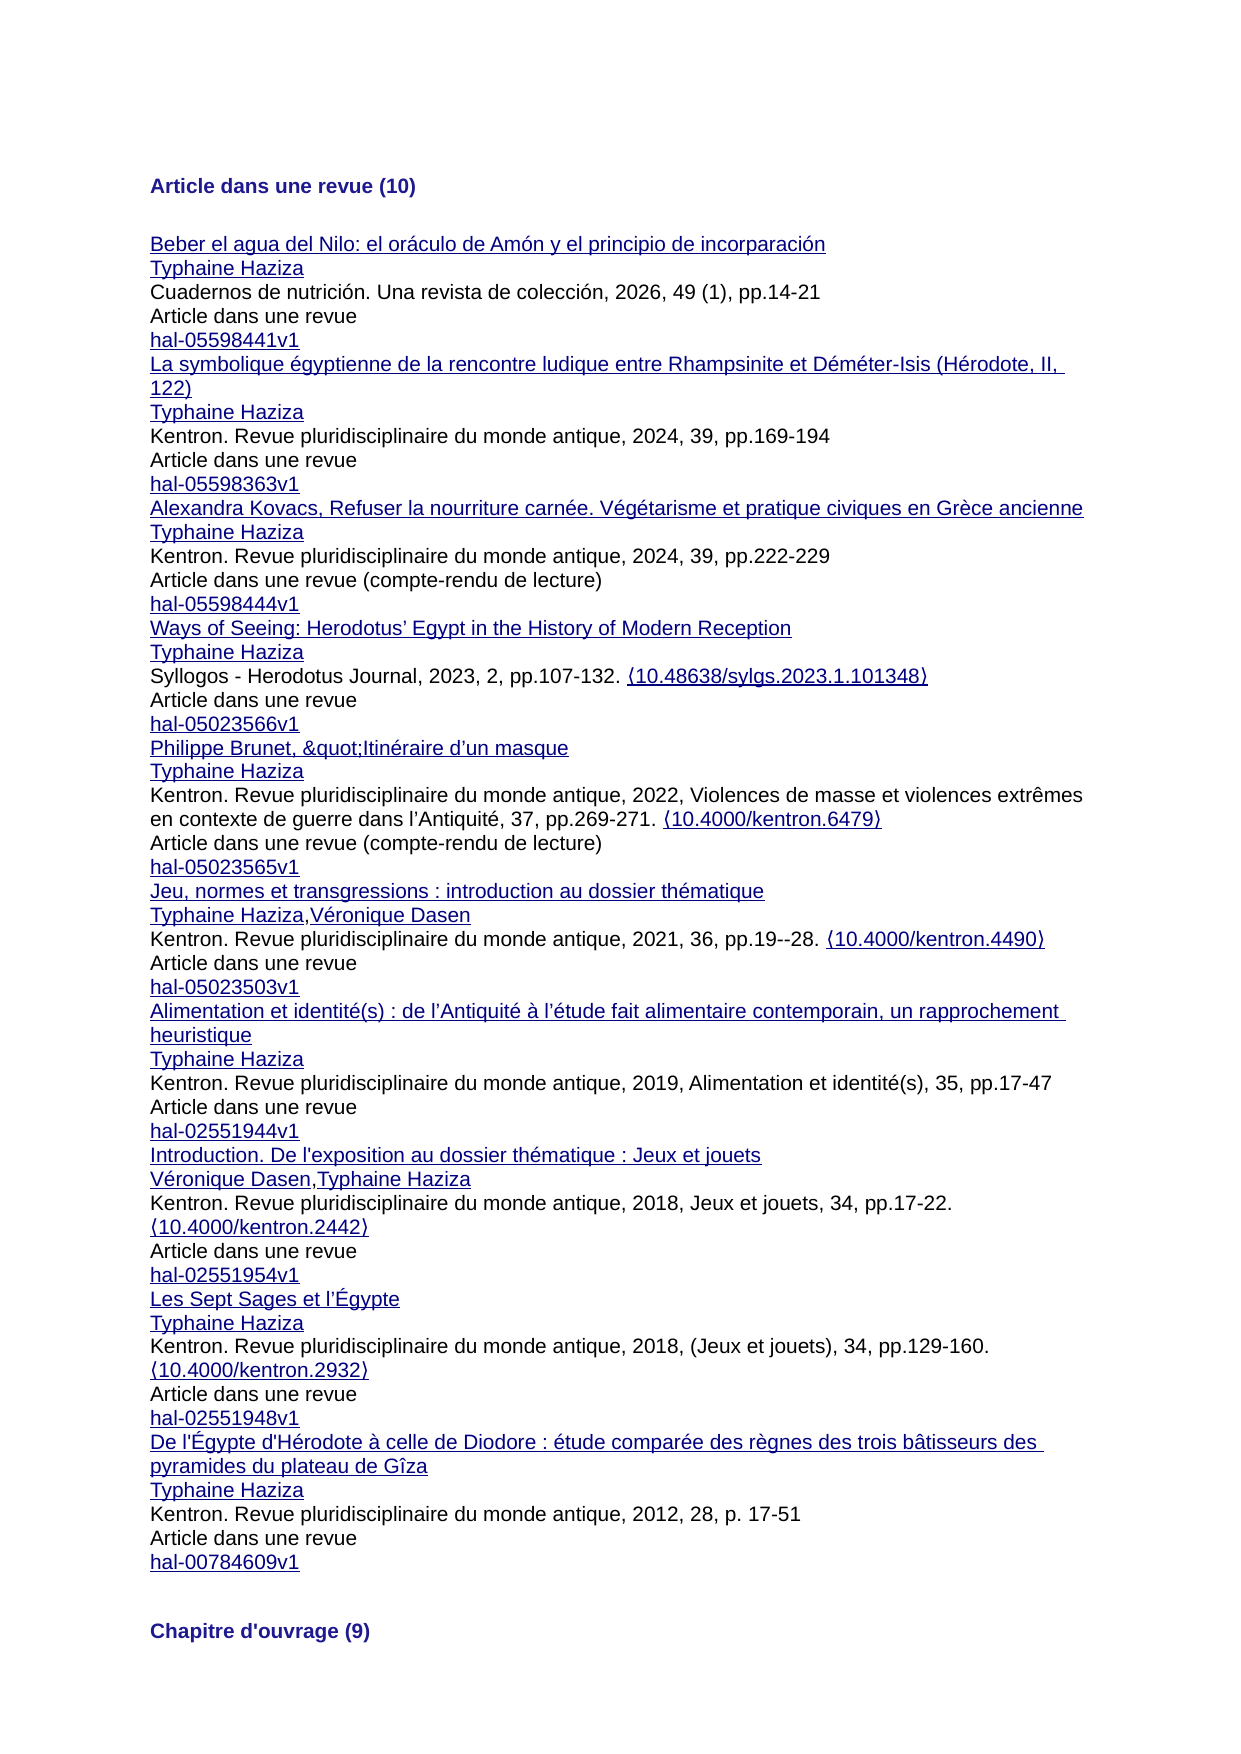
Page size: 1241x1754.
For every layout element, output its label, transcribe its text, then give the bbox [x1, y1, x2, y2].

subtitle Chapitre d'ouvrage (9) [150, 1619, 1090, 1643]
table_cell Alimentation et identité(s) : de l’Antiquité à l’étude fait alimentaire contemporain, un rapprochement heuristique Typhaine Haziza Kentron. Revue pluridisciplinaire du monde antique, 2019, Alimentation et identité(s), 35, pp.17-47 Article dans une revue hal-02551944v1 [150, 999, 1090, 1143]
subtitle Article dans une revue (10) [150, 174, 1090, 198]
table_header Beber el agua del Nilo: el oráculo de Amón y el principio de incorparación Typhaine Haziza Cuadernos de nutrición. Una revista de colección, 2026, 49 (1), pp.14-21 Article dans une revue hal-05598441v1 [150, 232, 1090, 352]
table_cell Philippe Brunet, &quot;Itinéraire d’un masque Typhaine Haziza Kentron. Revue pluridisciplinaire du monde antique, 2022, Violences de masse et violences extrêmes en contexte de guerre dans l’Antiquité, 37, pp.269-271. ⟨10.4000/kentron.6479⟩ Article dans une revue (compte-rendu de lecture) hal-05023565v1 [150, 735, 1090, 879]
table_cell Alexandra Kovacs, Refuser la nourriture carnée. Végétarisme et pratique civiques en Grèce ancienne Typhaine Haziza Kentron. Revue pluridisciplinaire du monde antique, 2024, 39, pp.222-229 Article dans une revue (compte-rendu de lecture) hal-05598444v1 [150, 496, 1090, 616]
table_cell La symbolique égyptienne de la rencontre ludique entre Rhampsinite et Déméter-Isis (Hérodote, II, 122) Typhaine Haziza Kentron. Revue pluridisciplinaire du monde antique, 2024, 39, pp.169-194 Article dans une revue hal-05598363v1 [150, 352, 1090, 496]
table_cell De l'Égypte d'Hérodote à celle de Diodore : étude comparée des règnes des trois bâtisseurs des pyramides du plateau de Gîza Typhaine Haziza Kentron. Revue pluridisciplinaire du monde antique, 2012, 28, p. 17-51 Article dans une revue hal-00784609v1 [150, 1430, 1090, 1574]
table_cell Jeu, normes et transgressions : introduction au dossier thématique Typhaine Haziza,Véronique Dasen Kentron. Revue pluridisciplinaire du monde antique, 2021, 36, pp.19--28. ⟨10.4000/kentron.4490⟩ Article dans une revue hal-05023503v1 [150, 879, 1090, 999]
table_cell Introduction. De l'exposition au dossier thématique : Jeux et jouets Véronique Dasen,Typhaine Haziza Kentron. Revue pluridisciplinaire du monde antique, 2018, Jeux et jouets, 34, pp.17-22. ⟨10.4000/kentron.2442⟩ Article dans une revue hal-02551954v1 [150, 1143, 1090, 1286]
table_cell Les Sept Sages et l’Égypte Typhaine Haziza Kentron. Revue pluridisciplinaire du monde antique, 2018, (Jeux et jouets), 34, pp.129-160. ⟨10.4000/kentron.2932⟩ Article dans une revue hal-02551948v1 [150, 1286, 1090, 1430]
table_cell Ways of Seeing: Herodotus’ Egypt in the History of Modern Reception Typhaine Haziza Syllogos - Herodotus Journal, 2023, 2, pp.107-132. ⟨10.48638/sylgs.2023.1.101348⟩ Article dans une revue hal-05023566v1 [150, 616, 1090, 735]
